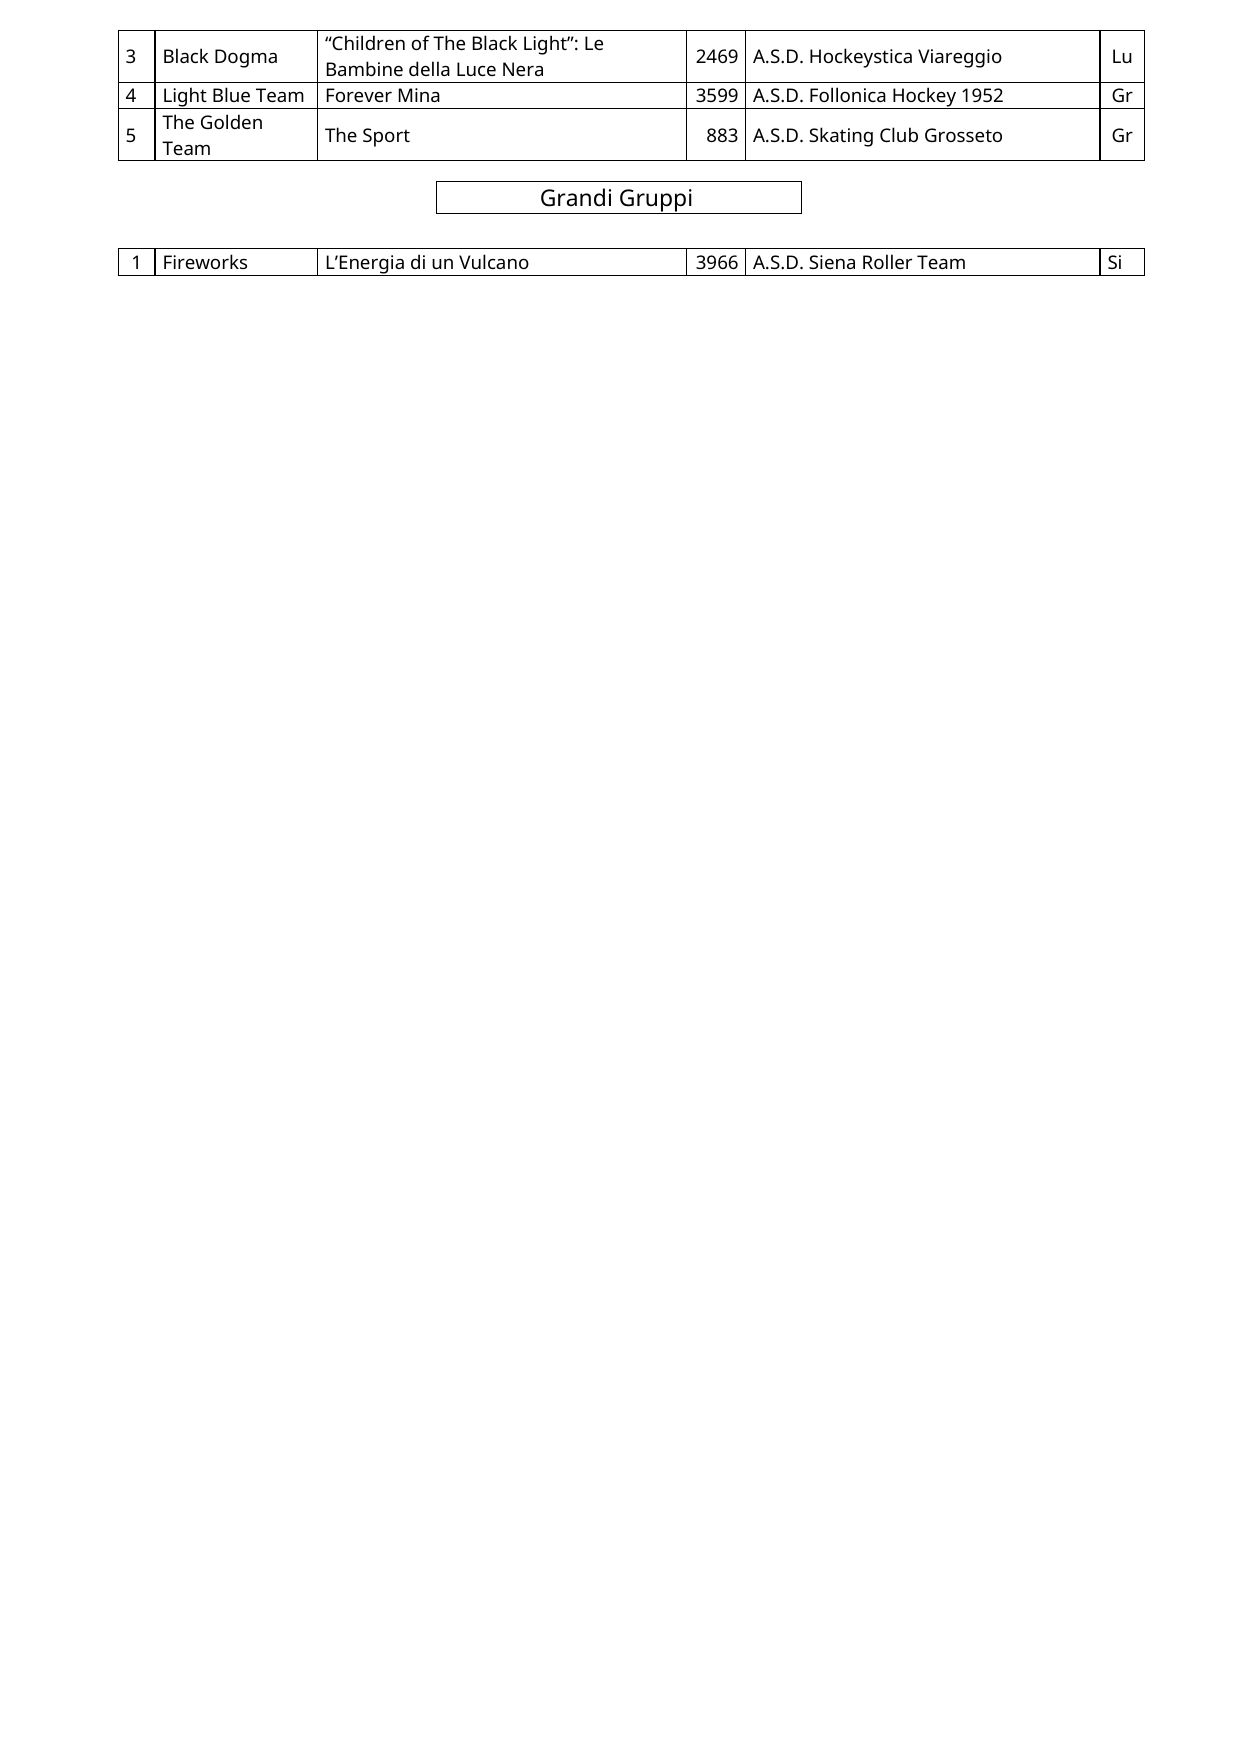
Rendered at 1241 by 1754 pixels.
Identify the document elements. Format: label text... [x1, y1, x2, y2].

table_cell 2469 [687, 31, 745, 82]
table_cell 3 [119, 31, 154, 82]
table_cell 3599 [687, 83, 745, 108]
table_header L’Energia di un Vulcano [318, 249, 686, 274]
table_cell The Sport [318, 109, 686, 160]
table_cell A.S.D. Skating Club Grosseto [746, 109, 1099, 160]
table_cell Light Blue Team [156, 83, 317, 108]
table_header 3966 [687, 249, 745, 274]
table_cell Gr [1101, 109, 1144, 160]
table_cell A.S.D. Follonica Hockey 1952 [746, 83, 1099, 108]
table_cell 4 [119, 83, 154, 108]
table_cell 5 [119, 109, 154, 160]
table_cell “Children of The Black Light”: Le Bambine della Luce Nera [318, 31, 686, 82]
table_header Si [1101, 249, 1144, 274]
table_header Grandi Gruppi [437, 182, 801, 213]
table_header 1 [119, 249, 154, 274]
table_header A.S.D. Siena Roller Team [746, 249, 1099, 274]
table_cell The Golden Team [156, 109, 317, 160]
table_header Fireworks [156, 249, 317, 274]
table_cell A.S.D. Hockeystica Viareggio [746, 31, 1099, 82]
table_cell Forever Mina [318, 83, 686, 108]
table_cell Gr [1101, 83, 1144, 108]
table_cell Black Dogma [156, 31, 317, 82]
table_cell Lu [1101, 31, 1144, 82]
table_cell 883 [687, 109, 745, 160]
